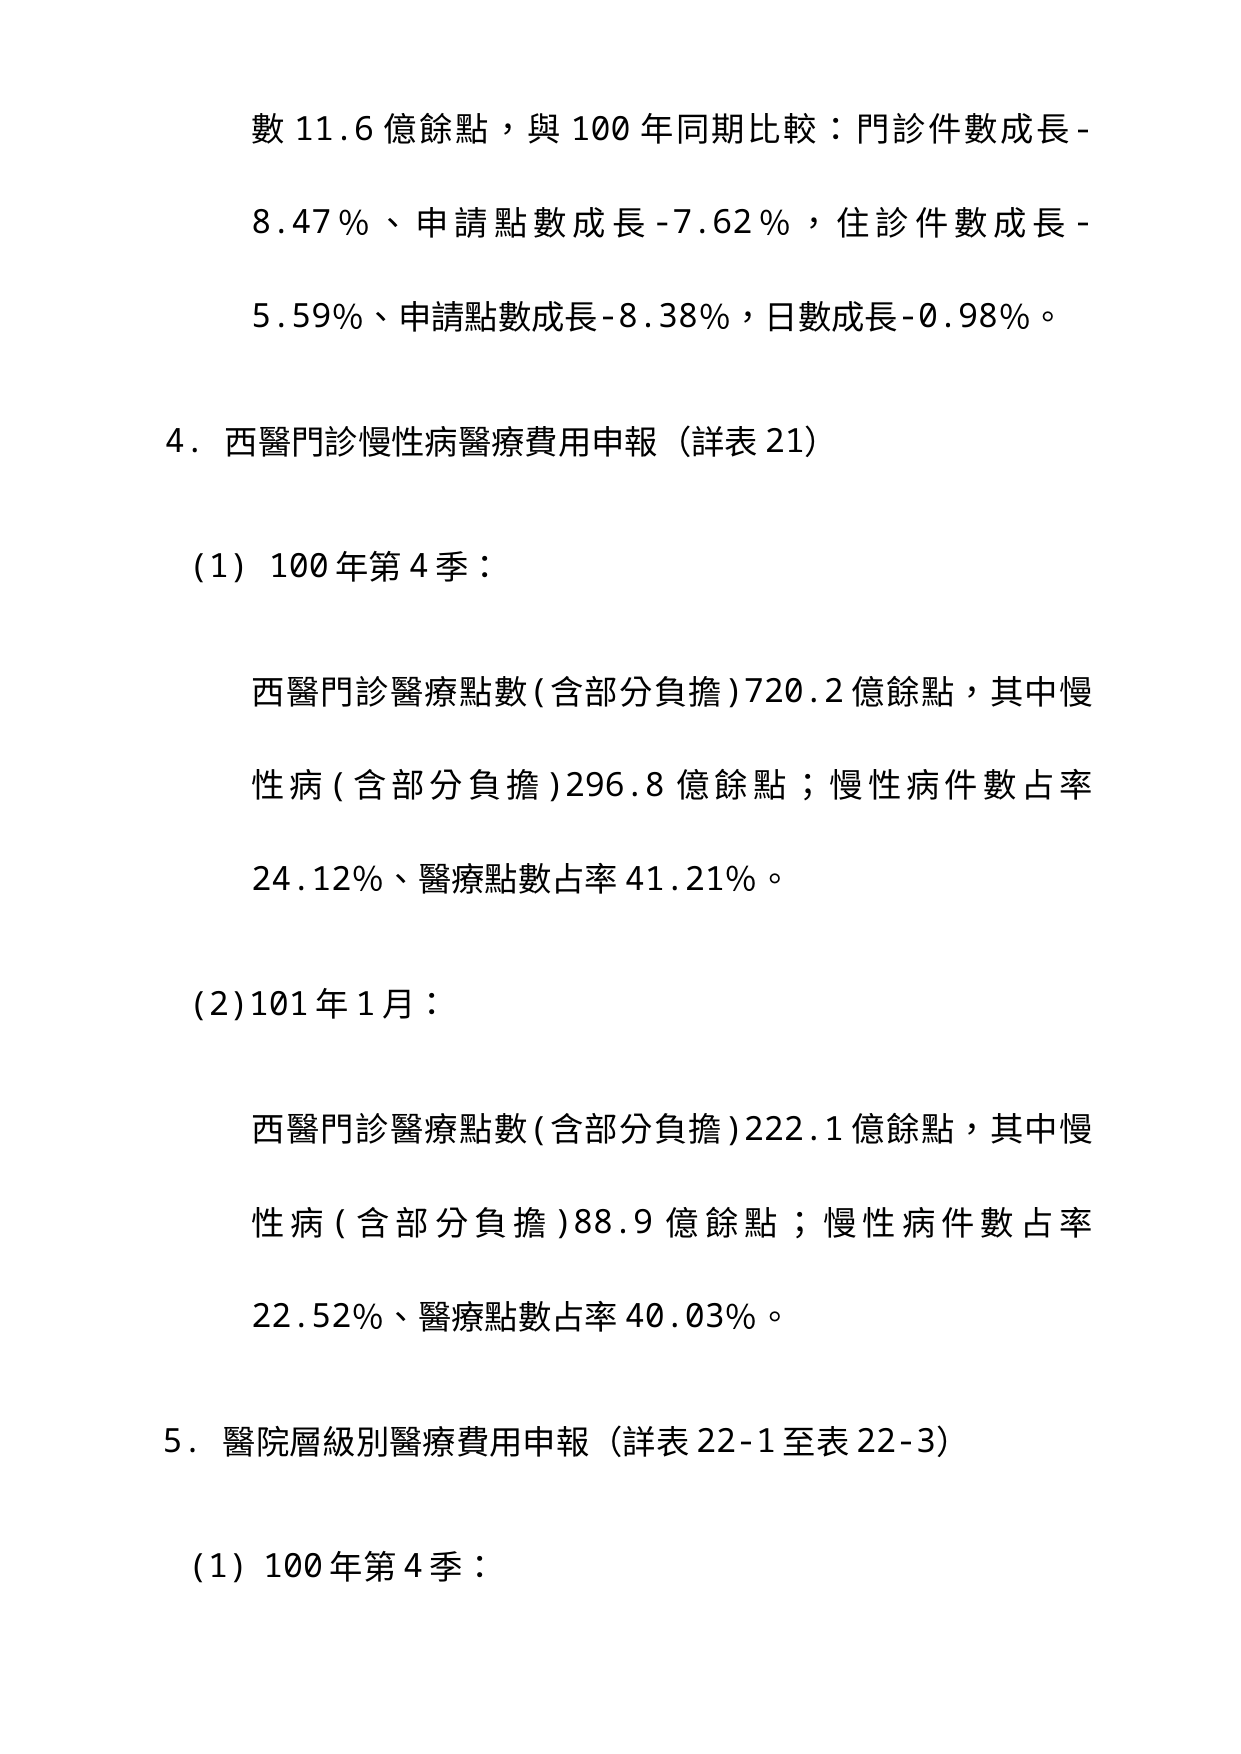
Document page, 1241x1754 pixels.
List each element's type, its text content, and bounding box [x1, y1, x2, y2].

text 5. 醫院層級別醫療費用申報（詳表22-1至表22-3） [162, 1398, 1093, 1460]
list 100年第4季： [188, 1523, 1093, 1585]
text 4. 西醫門診慢性病醫療費用申報（詳表21） [164, 398, 1093, 460]
text (2)101年1月： [189, 960, 1093, 1023]
text (1) 100年第4季： [189, 523, 1093, 585]
text 數11.6億餘點，與100年同期比較：門診件數成長-8.47％、申請點數成長-7.62％，住診件數成長-5.59％、申請點數成長-8.38％，日數成長-0.98％。 [251, 85, 1093, 335]
text 西醫門診醫療點數(含部分負擔)720.2億餘點，其中慢性病(含部分負擔)296.8億餘點；慢性病件數占率24.12％、醫療點數占率41.21％。 [251, 648, 1093, 898]
text 西醫門診醫療點數(含部分負擔)222.1億餘點，其中慢性病(含部分負擔)88.9億餘點；慢性病件數占率22.52％、醫療點數占率40.03％。 [251, 1085, 1093, 1335]
